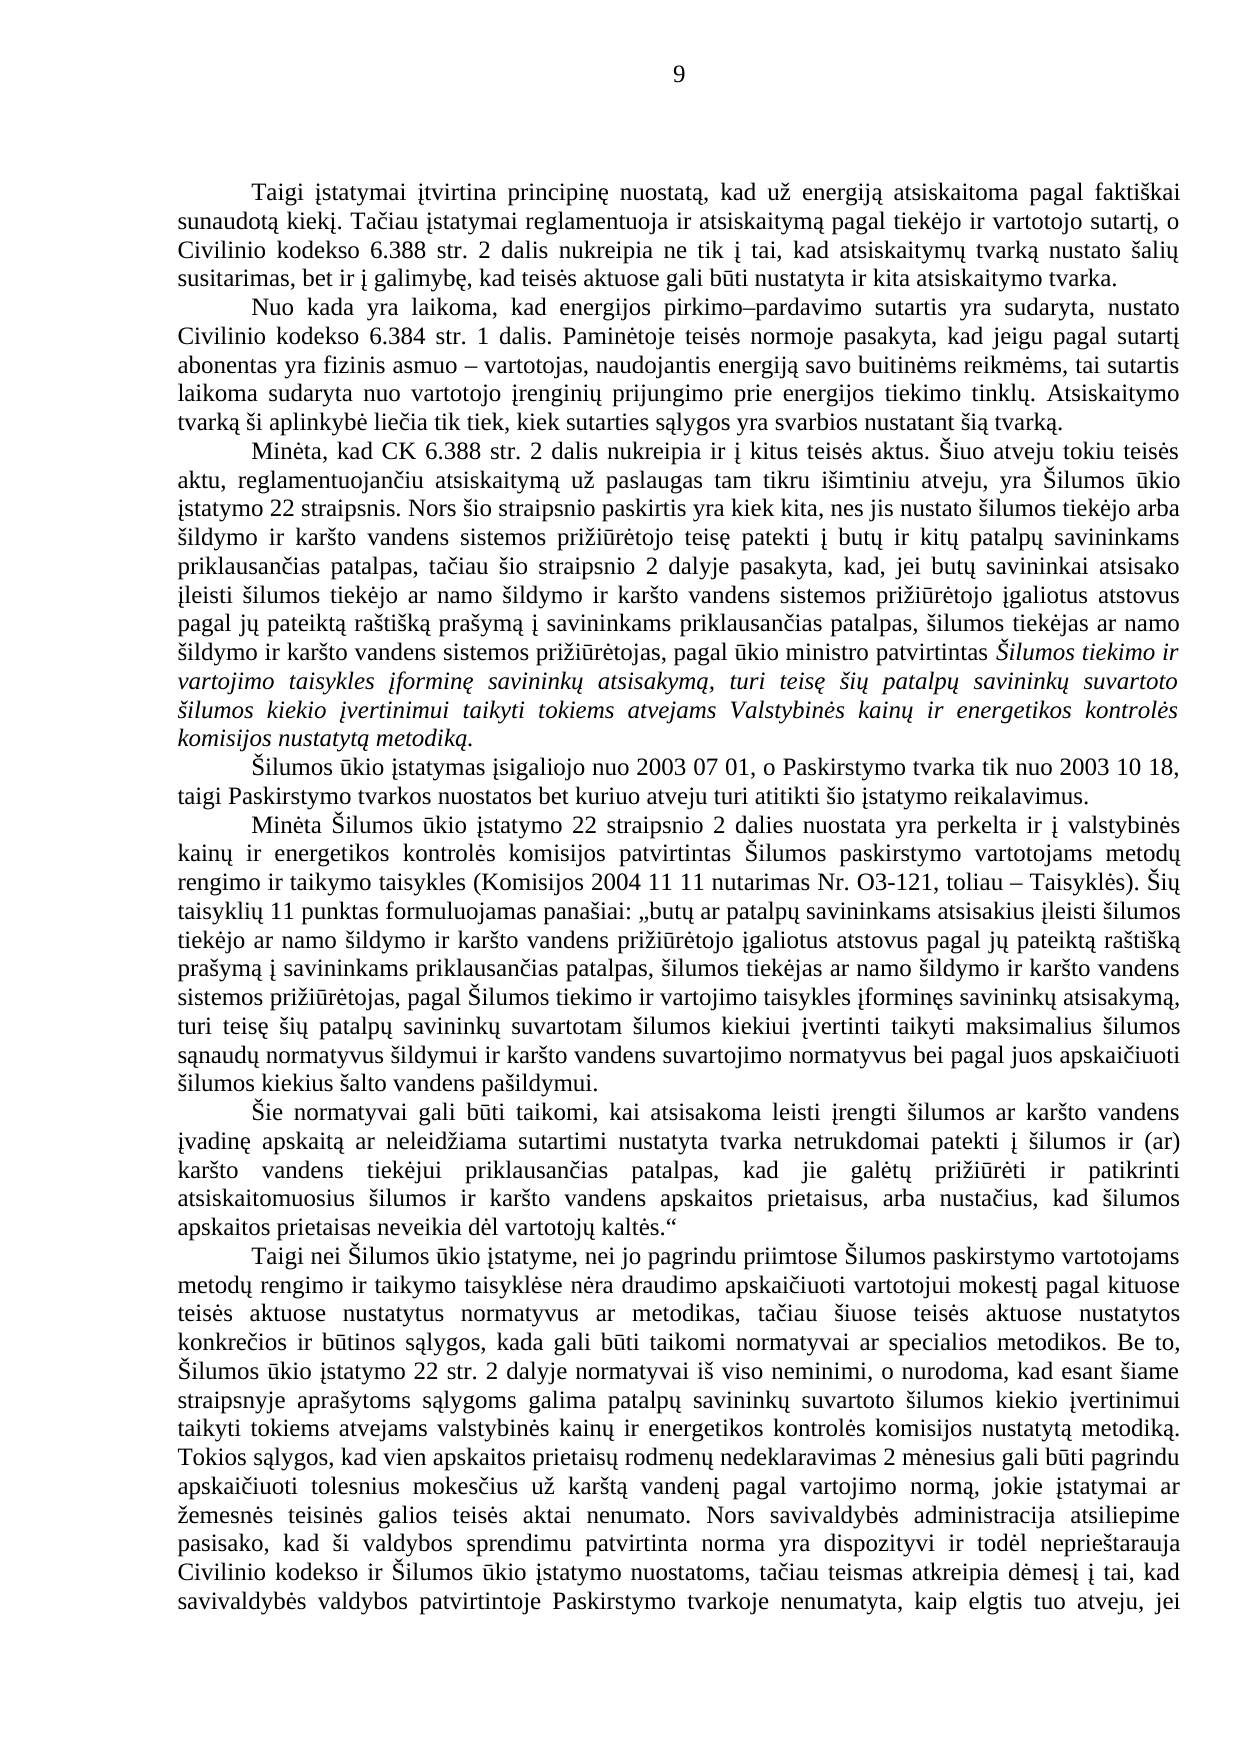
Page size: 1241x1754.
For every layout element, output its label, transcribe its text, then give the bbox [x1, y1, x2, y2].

text Nuo kada yra laikoma, kad energijos pirkimo–pardavimo sutartis yra sudaryta, nustato Civilinio kodekso 6.384 str. 1 dalis. Paminėtoje teisės normoje pasakyta, kad jeigu pagal sutartį abonentas yra fizinis asmuo – vartotojas, naudojantis energiją savo buitinėms reikmėms, tai sutartis laikoma sudaryta nuo vartotojo įrenginių prijungimo prie energijos tiekimo tinklų. Atsiskaitymo tvarką ši aplinkybė liečia tik tiek, kiek sutarties sąlygos yra svarbios nustatant šią tvarką. [177, 292, 1181, 436]
text Taigi įstatymai įtvirtina principinę nuostatą, kad už energiją atsiskaitoma pagal faktiškai sunaudotą kiekį. Tačiau įstatymai reglamentuoja ir atsiskaitymą pagal tiekėjo ir vartotojo sutartį, o Civilinio kodekso 6.388 str. 2 dalis nukreipia ne tik į tai, kad atsiskaitymų tvarką nustato šalių susitarimas, bet ir į galimybę, kad teisės aktuose gali būti nustatyta ir kita atsiskaitymo tvarka. [177, 177, 1181, 292]
text Šilumos ūkio įstatymas įsigaliojo nuo 2003 07 01, o Paskirstymo tvarka tik nuo 2003 10 18, taigi Paskirstymo tvarkos nuostatos bet kuriuo atveju turi atitikti šio įstatymo reikalavimus. [177, 752, 1181, 810]
text Minėta, kad CK 6.388 str. 2 dalis nukreipia ir į kitus teisės aktus. Šiuo atveju tokiu teisės aktu, reglamentuojančiu atsiskaitymą už paslaugas tam tikru išimtiniu atveju, yra Šilumos ūkio įstatymo 22 straipsnis. Nors šio straipsnio paskirtis yra kiek kita, nes jis nustato šilumos tiekėjo arba šildymo ir karšto vandens sistemos prižiūrėtojo teisę patekti į butų ir kitų patalpų savininkams priklausančias patalpas, tačiau šio straipsnio 2 dalyje pasakyta, kad, jei butų savininkai atsisako įleisti šilumos tiekėjo ar namo šildymo ir karšto vandens sistemos prižiūrėtojo įgaliotus atstovus pagal jų pateiktą raštišką prašymą į savininkams priklausančias patalpas, šilumos tiekėjas ar namo šildymo ir karšto vandens sistemos prižiūrėtojas, pagal ūkio ministro patvirtintas Šilumos tiekimo ir vartojimo taisykles įforminę savininkų atsisakymą, turi teisę šių patalpų savininkų suvartoto šilumos kiekio įvertinimui taikyti tokiems atvejams Valstybinės kainų ir energetikos kontrolės komisijos nustatytą metodiką. [177, 436, 1181, 752]
text Šie normatyvai gali būti taikomi, kai atsisakoma leisti įrengti šilumos ar karšto vandens įvadinę apskaitą ar neleidžiama sutartimi nustatyta tvarka netrukdomai patekti į šilumos ir (ar) karšto vandens tiekėjui priklausančias patalpas, kad jie galėtų prižiūrėti ir patikrinti atsiskaitomuosius šilumos ir karšto vandens apskaitos prietaisus, arba nustačius, kad šilumos apskaitos prietaisas neveikia dėl vartotojų kaltės.“ [177, 1097, 1181, 1241]
text Minėta Šilumos ūkio įstatymo 22 straipsnio 2 dalies nuostata yra perkelta ir į valstybinės kainų ir energetikos kontrolės komisijos patvirtintas Šilumos paskirstymo vartotojams metodų rengimo ir taikymo taisykles (Komisijos 2004 11 11 nutarimas Nr. O3-121, toliau – Taisyklės). Šių taisyklių 11 punktas formuluojamas panašiai: „butų ar patalpų savininkams atsisakius įleisti šilumos tiekėjo ar namo šildymo ir karšto vandens prižiūrėtojo įgaliotus atstovus pagal jų pateiktą raštišką prašymą į savininkams priklausančias patalpas, šilumos tiekėjas ar namo šildymo ir karšto vandens sistemos prižiūrėtojas, pagal Šilumos tiekimo ir vartojimo taisykles įforminęs savininkų atsisakymą, turi teisę šių patalpų savininkų suvartotam šilumos kiekiui įvertinti taikyti maksimalius šilumos sąnaudų normatyvus šildymui ir karšto vandens suvartojimo normatyvus bei pagal juos apskaičiuoti šilumos kiekius šalto vandens pašildymui. [177, 810, 1181, 1097]
text Taigi nei Šilumos ūkio įstatyme, nei jo pagrindu priimtose Šilumos paskirstymo vartotojams metodų rengimo ir taikymo taisyklėse nėra draudimo apskaičiuoti vartotojui mokestį pagal kituose teisės aktuose nustatytus normatyvus ar metodikas, tačiau šiuose teisės aktuose nustatytos konkrečios ir būtinos sąlygos, kada gali būti taikomi normatyvai ar specialios metodikos. Be to, Šilumos ūkio įstatymo 22 str. 2 dalyje normatyvai iš viso neminimi, o nurodoma, kad esant šiame straipsnyje aprašytoms sąlygoms galima patalpų savininkų suvartoto šilumos kiekio įvertinimui taikyti tokiems atvejams valstybinės kainų ir energetikos kontrolės komisijos nustatytą metodiką. Tokios sąlygos, kad vien apskaitos prietaisų rodmenų nedeklaravimas 2 mėnesius gali būti pagrindu apskaičiuoti tolesnius mokesčius už karštą vandenį pagal vartojimo normą, jokie įstatymai ar žemesnės teisinės galios teisės aktai nenumato. Nors savivaldybės administracija atsiliepime pasisako, kad ši valdybos sprendimu patvirtinta norma yra dispozityvi ir todėl neprieštarauja Civilinio kodekso ir Šilumos ūkio įstatymo nuostatoms, tačiau teismas atkreipia dėmesį į tai, kad savivaldybės valdybos patvirtintoje Paskirstymo tvarkoje nenumatyta, kaip elgtis tuo atveju, jei [177, 1241, 1181, 1615]
